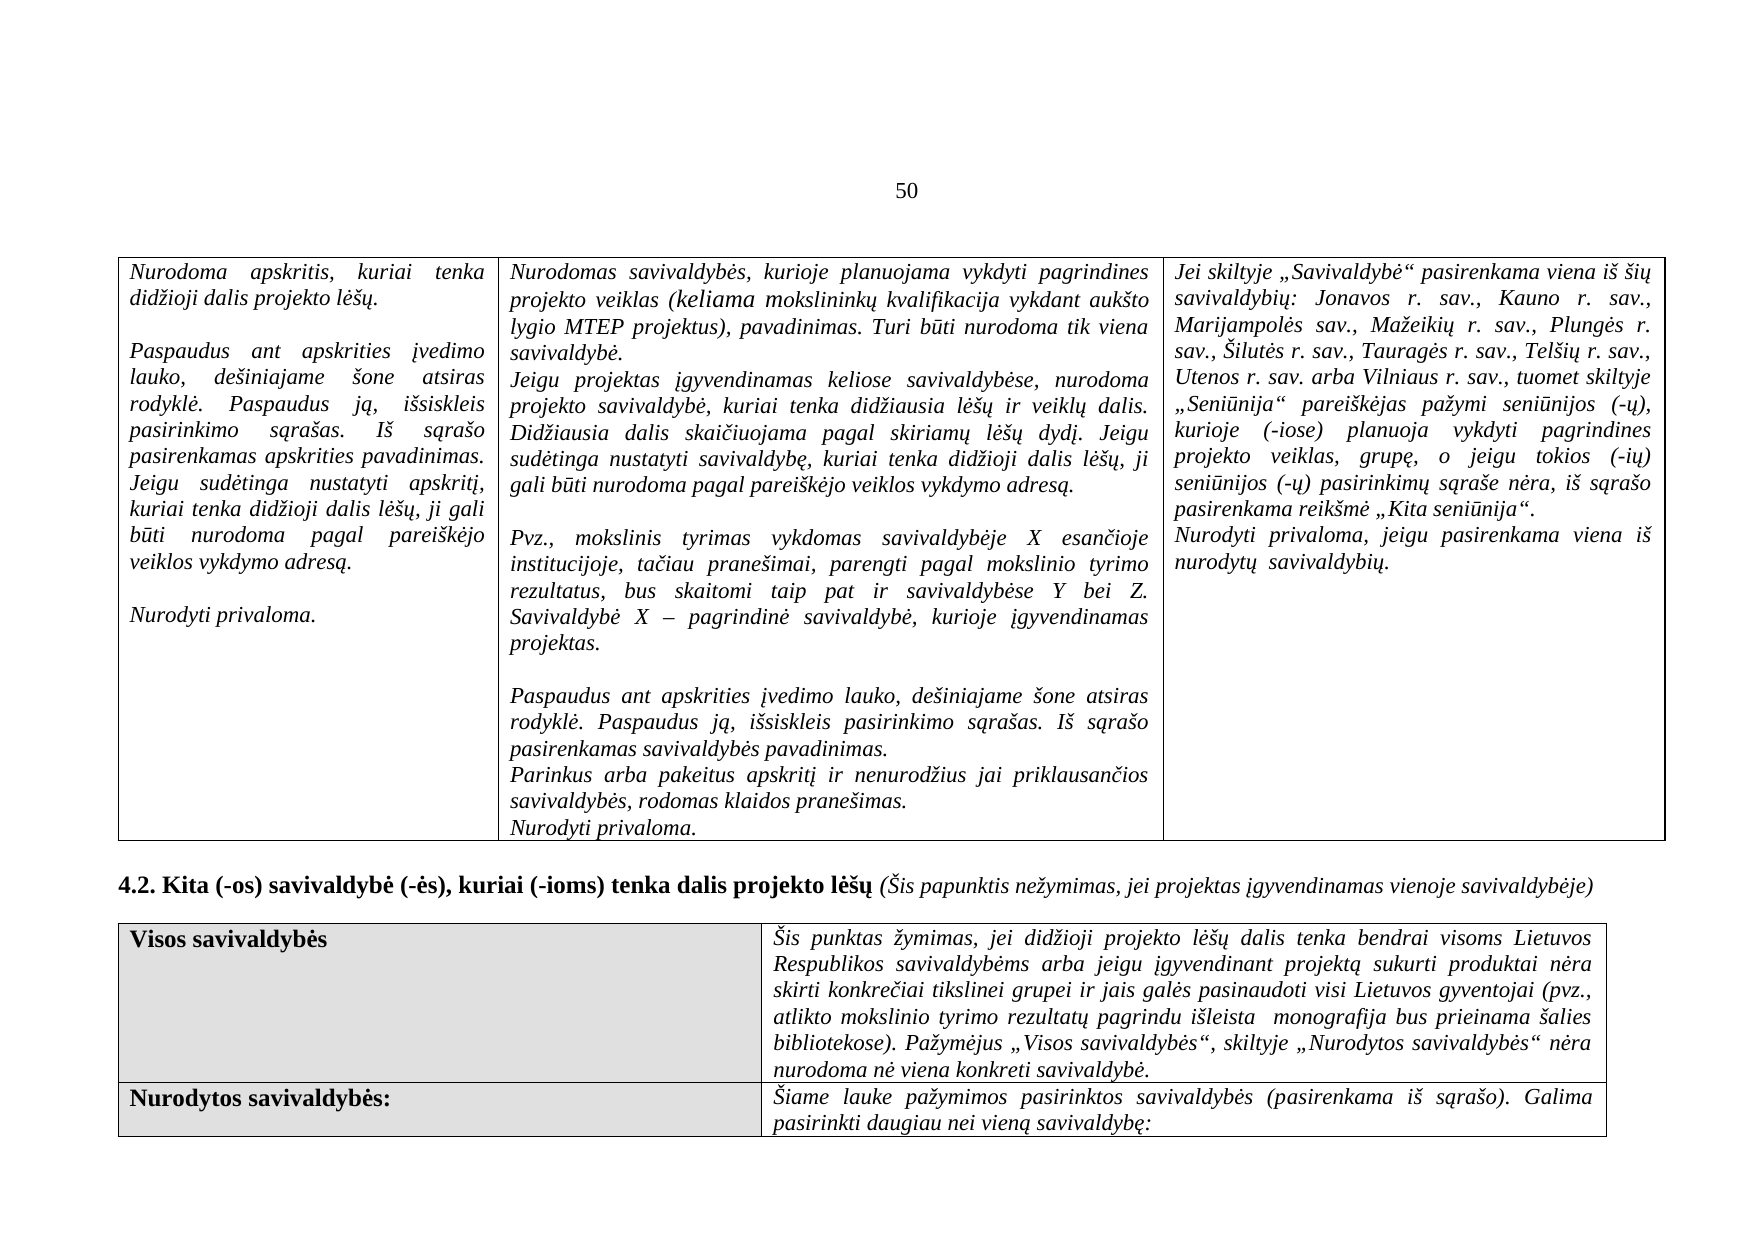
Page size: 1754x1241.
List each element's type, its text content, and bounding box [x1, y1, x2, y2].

text 4.2. Kita (-os) savivaldybė (-ės), kuriai (-ioms) tenka dalis projekto lėšų (Šis papunktis nežymimas, jei projektas įgyvendinamas vienoje savivaldybėje) [118, 870, 1606, 899]
table_header Šis punktas žymimas, jei didžioji projekto lėšų dalis tenka bendrai visoms Lietuvos Respublikos savivaldybėms arba jeigu įgyvendinant projektą sukurti produktai nėra skirti konkrečiai tikslinei grupei ir jais galės pasinaudoti visi Lietuvos gyventojai (pvz., atlikto mokslinio tyrimo rezultatų pagrindu išleista monografija bus prieinama šalies bibliotekose). Pažymėjus „Visos savivaldybės“, skiltyje „Nurodytos savivaldybės“ nėra nurodoma nė viena konkreti savivaldybė. [762, 924, 1606, 1082]
table_cell Šiame lauke pažymimos pasirinktos savivaldybės (pasirenkama iš sąrašo). Galima pasirinkti daugiau nei vieną savivaldybę: [762, 1083, 1606, 1136]
table_header Visos savivaldybės [119, 924, 761, 1082]
table_cell Nurodytos savivaldybės: [119, 1083, 761, 1136]
table_cell Nurodoma apskritis, kuriai tenka didžioji dalis projekto lėšų. Paspaudus ant apskrities įvedimo lauko, dešiniajame šone atsiras rodyklė. Paspaudus ją, išsiskleis pasirinkimo sąrašas. Iš sąrašo pasirenkamas apskrities pavadinimas. Jeigu sudėtinga nustatyti apskritį, kuriai tenka didžioji dalis lėšų, ji gali būti nurodoma pagal pareiškėjo veiklos vykdymo adresą. Nurodyti privaloma. [119, 258, 498, 840]
table_cell Jei skiltyje „Savivaldybė“ pasirenkama viena iš šių savivaldybių: Jonavos r. sav., Kauno r. sav., Marijampolės sav., Mažeikių r. sav., Plungės r. sav., Šilutės r. sav., Tauragės r. sav., Telšių r. sav., Utenos r. sav. arba Vilniaus r. sav., tuomet skiltyje „Seniūnija“ pareiškėjas pažymi seniūnijos (-ų), kurioje (-iose) planuoja vykdyti pagrindines projekto veiklas, grupę, o jeigu tokios (-ių) seniūnijos (-ų) pasirinkimų sąraše nėra, iš sąrašo pasirenkama reikšmė „Kita seniūnija“. Nurodyti privaloma, jeigu pasirenkama viena iš nurodytų savivaldybių. [1164, 258, 1664, 840]
